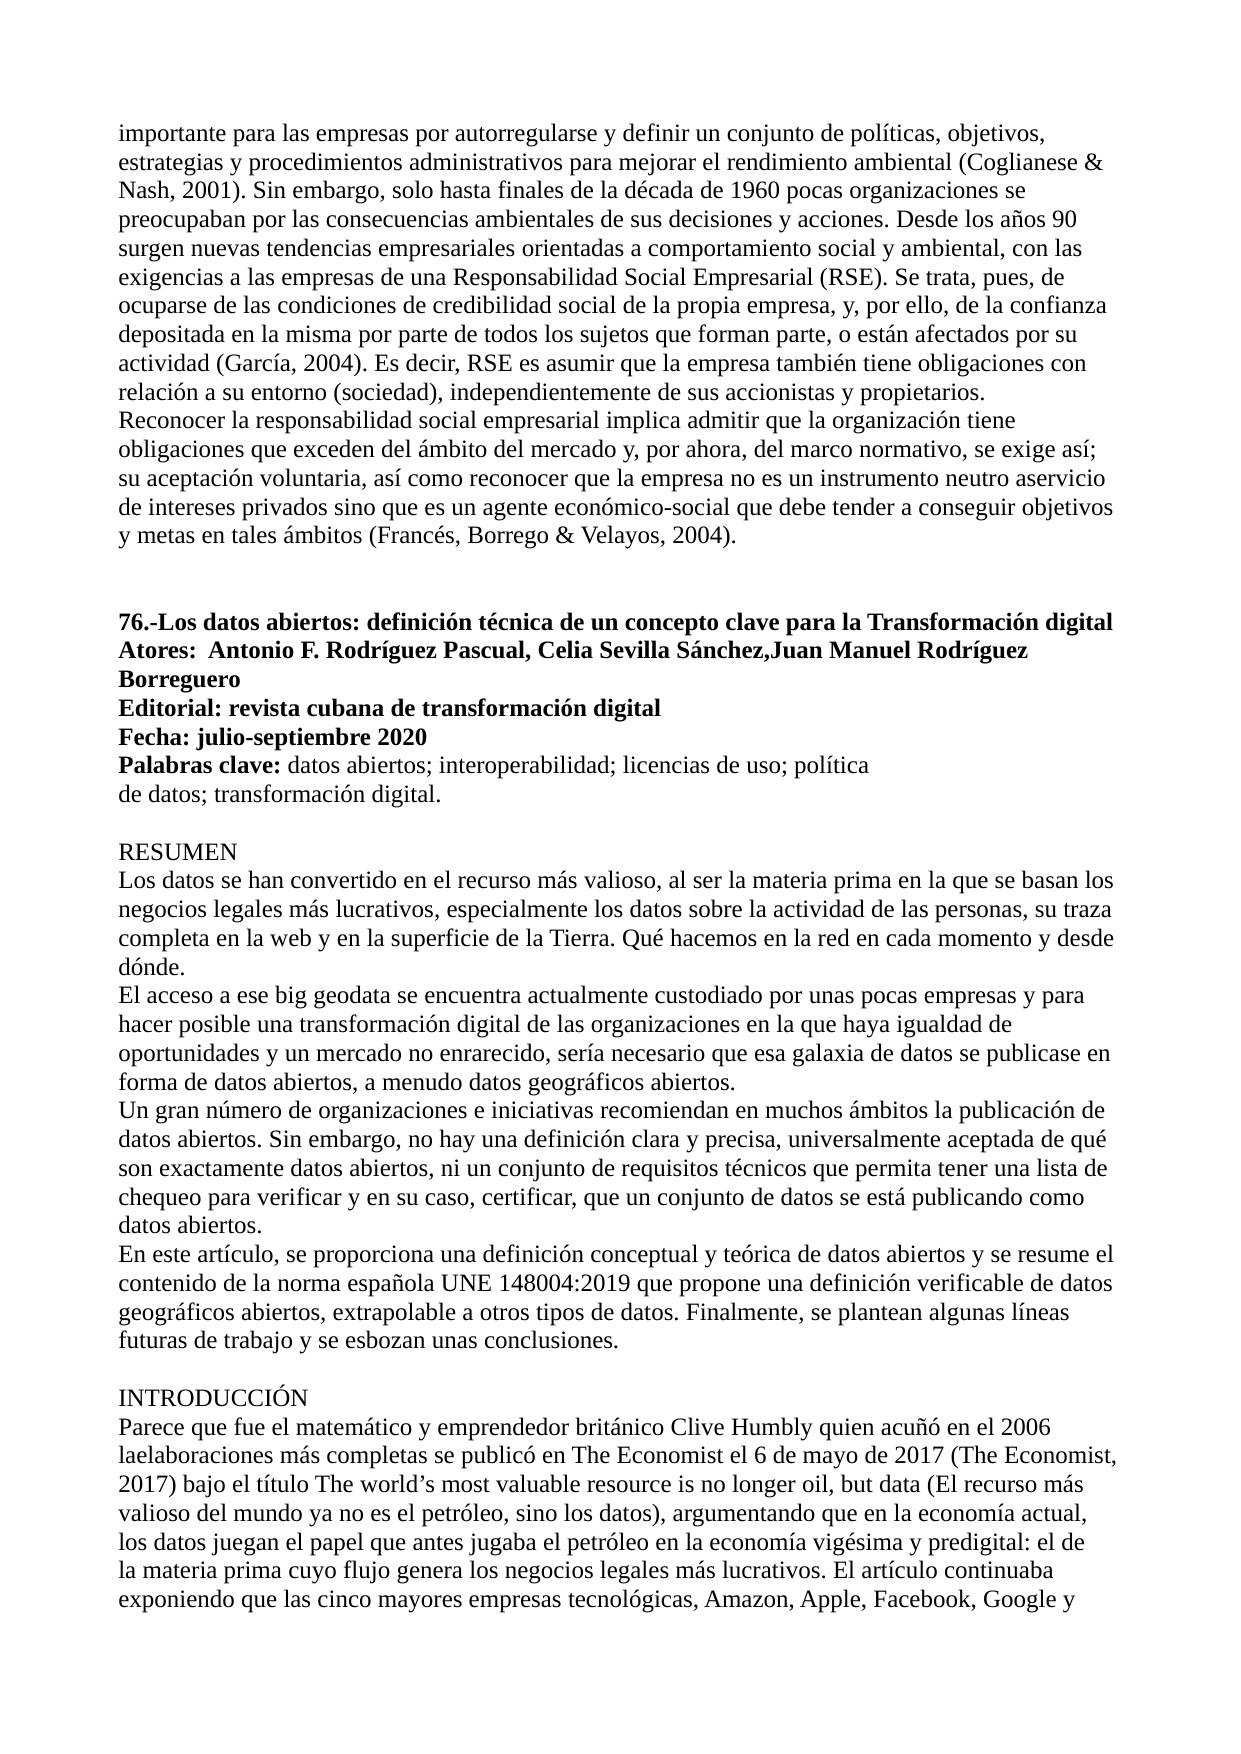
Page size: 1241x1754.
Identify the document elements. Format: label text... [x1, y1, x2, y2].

text El acceso a ese big geodata se encuentra actualmente custodiado por unas pocas empresas y para hacer posible una transformación digital de las organizaciones en la que haya igualdad de oportunidades y un mercado no enrarecido, sería necesario que esa galaxia de datos se publicase en forma de datos abiertos, a menudo datos geográficos abiertos. [118, 981, 1122, 1096]
text Los datos se han convertido en el recurso más valioso, al ser la materia prima en la que se basan los negocios legales más lucrativos, especialmente los datos sobre la actividad de las personas, su traza completa en la web y en la superficie de la Tierra. Qué hacemos en la red en cada momento y desde dónde. [118, 866, 1122, 981]
text 76.-Los datos abiertos: definición técnica de un concepto clave para la Transformación digital [118, 607, 1122, 636]
text valioso del mundo ya no es el petróleo, sino los datos), argumentando que en la economía actual, [118, 1498, 1122, 1527]
text Atores: Antonio F. Rodríguez Pascual, Celia Sevilla Sánchez,Juan Manuel Rodríguez Borreguero [118, 636, 1122, 693]
text importante para las empresas por autorregularse y definir un conjunto de políticas, objetivos, estrategias y procedimientos administrativos para mejorar el rendimiento ambiental (Coglianese & Nash, 2001). Sin embargo, solo hasta finales de la década de 1960 pocas organizaciones se [118, 118, 1122, 204]
text Palabras clave: datos abiertos; interoperabilidad; licencias de uso; política [118, 751, 1122, 779]
text Fecha: julio-septiembre 2020 [118, 722, 1122, 751]
text de datos; transformación digital. [118, 779, 1122, 808]
text 2017) bajo el título The world’s most valuable resource is no longer oil, but data (El recurso más [118, 1469, 1122, 1498]
text Editorial: revista cubana de transformación digital [118, 693, 1122, 722]
text exponiendo que las cinco mayores empresas tecnológicas, Amazon, Apple, Facebook, Google y [118, 1584, 1122, 1613]
text preocupaban por las consecuencias ambientales de sus decisiones y acciones. Desde los años 90 surgen nuevas tendencias empresariales orientadas a comportamiento social y ambiental, con las exigencias a las empresas de una Responsabilidad Social Empresarial (RSE). Se trata, pues, de ocuparse de las condiciones de credibilidad social de la propia empresa, y, por ello, de la confianza depositada en la misma por parte de todos los sujetos que forman parte, o están afectados por su actividad (García, 2004). Es decir, RSE es asumir que la empresa también tiene obligaciones con relación a su entorno (sociedad), independientemente de sus accionistas y propietarios. [118, 204, 1122, 406]
text INTRODUCCIÓN [118, 1383, 1122, 1412]
text Un gran número de organizaciones e iniciativas recomiendan en muchos ámbitos la publicación de datos abiertos. Sin embargo, no hay una definición clara y precisa, universalmente aceptada de qué son exactamente datos abiertos, ni un conjunto de requisitos técnicos que permita tener una lista de chequeo para verificar y en su caso, certificar, que un conjunto de datos se está publicando como datos abiertos. [118, 1096, 1122, 1239]
text En este artículo, se proporciona una definición conceptual y teórica de datos abiertos y se resume el contenido de la norma española UNE 148004:2019 que propone una definición verificable de datos geográficos abiertos, extrapolable a otros tipos de datos. Finalmente, se plantean algunas líneas futuras de trabajo y se esbozan unas conclusiones. [118, 1239, 1122, 1354]
text los datos juegan el papel que antes jugaba el petróleo en la economía vigésima y predigital: el de [118, 1527, 1122, 1556]
text Reconocer la responsabilidad social empresarial implica admitir que la organización tiene obligaciones que exceden del ámbito del mercado y, por ahora, del marco normativo, se exige así; su aceptación voluntaria, así como reconocer que la empresa no es un instrumento neutro aservicio de intereses privados sino que es un agente económico-social que debe tender a conseguir objetivos y metas en tales ámbitos (Francés, Borrego & Velayos, 2004). [118, 406, 1122, 549]
text la materia prima cuyo flujo genera los negocios legales más lucrativos. El artículo continuaba [118, 1556, 1122, 1584]
text Parece que fue el matemático y emprendedor británico Clive Humbly quien acuñó en el 2006 laelaboraciones más completas se publicó en The Economist el 6 de mayo de 2017 (The Economist, [118, 1412, 1122, 1469]
text RESUMEN [118, 837, 1122, 866]
